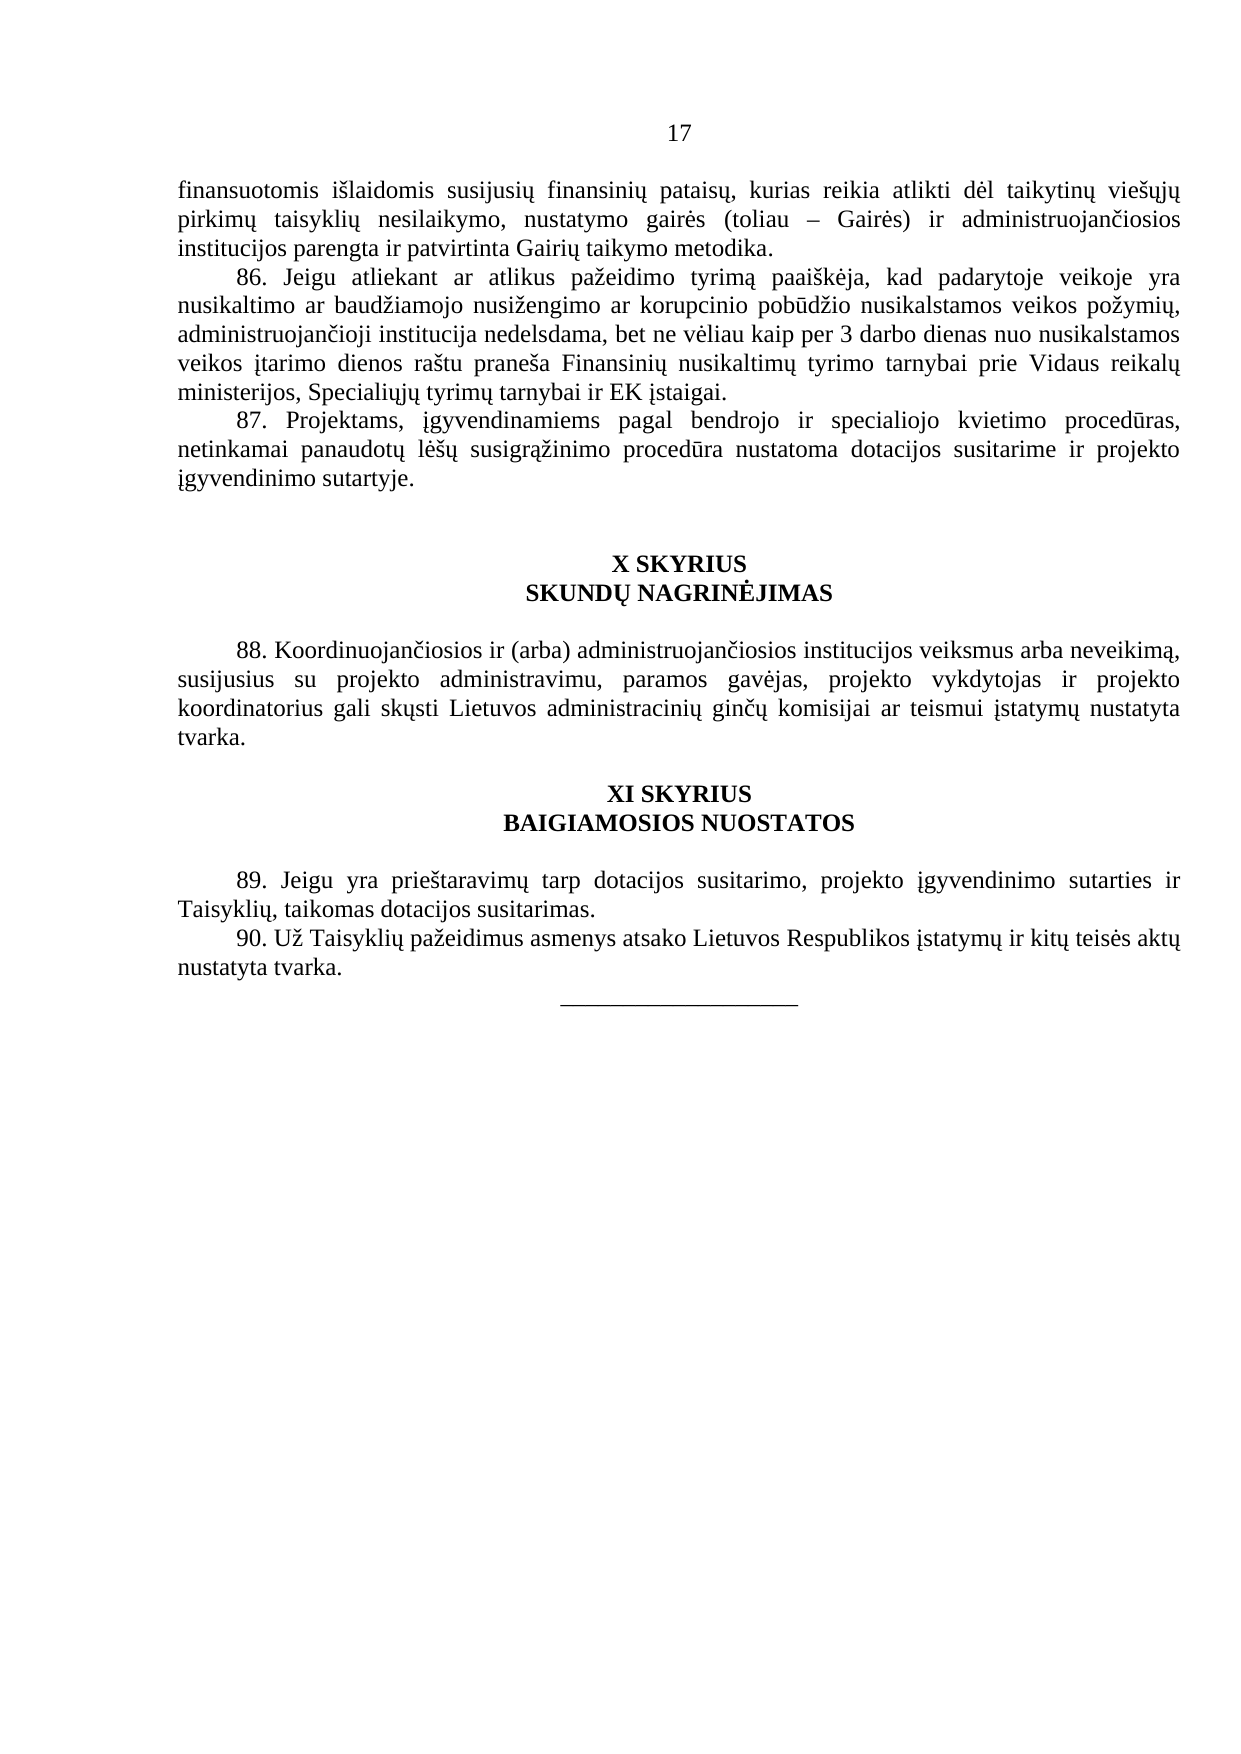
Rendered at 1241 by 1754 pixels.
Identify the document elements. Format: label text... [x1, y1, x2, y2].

text ___________________ [177, 981, 1181, 1009]
text 89. Jeigu yra prieštaravimų tarp dotacijos susitarimo, projekto įgyvendinimo sutarties ir Taisyklių, taikomas dotacijos susitarimas. [177, 866, 1181, 923]
text SKUNDŲ NAGRINĖJIMAS [177, 578, 1181, 607]
text BAIGIAMOSIOS NUOSTATOS [177, 808, 1181, 837]
text X SKYRIUS [177, 549, 1181, 578]
text 88. Koordinuojančiosios ir (arba) administruojančiosios institucijos veiksmus arba neveikimą, susijusius su projekto administravimu, paramos gavėjas, projekto vykdytojas ir projekto koordinatorius gali skųsti Lietuvos administracinių ginčų komisijai ar teismui įstatymų nustatyta tvarka. [177, 636, 1181, 751]
text finansuotomis išlaidomis susijusių finansinių pataisų, kurias reikia atlikti dėl taikytinų viešųjų pirkimų taisyklių nesilaikymo, nustatymo gairės (toliau – Gairės) ir administruojančiosios institucijos parengta ir patvirtinta Gairių taikymo metodika. [177, 176, 1181, 262]
text 90. Už Taisyklių pažeidimus asmenys atsako Lietuvos Respublikos įstatymų ir kitų teisės aktų nustatyta tvarka. [177, 923, 1181, 981]
text XI SKYRIUS [177, 779, 1181, 808]
text 86. Jeigu atliekant ar atlikus pažeidimo tyrimą paaiškėja, kad padarytoje veikoje yra nusikaltimo ar baudžiamojo nusižengimo ar korupcinio pobūdžio nusikalstamos veikos požymių, administruojančioji institucija nedelsdama, bet ne vėliau kaip per 3 darbo dienas nuo nusikalstamos veikos įtarimo dienos raštu praneša Finansinių nusikaltimų tyrimo tarnybai prie Vidaus reikalų ministerijos, Specialiųjų tyrimų tarnybai ir EK įstaigai. [177, 262, 1181, 406]
text 87. Projektams, įgyvendinamiems pagal bendrojo ir specialiojo kvietimo procedūras, netinkamai panaudotų lėšų susigrąžinimo procedūra nustatoma dotacijos susitarime ir projekto įgyvendinimo sutartyje. [177, 406, 1181, 492]
